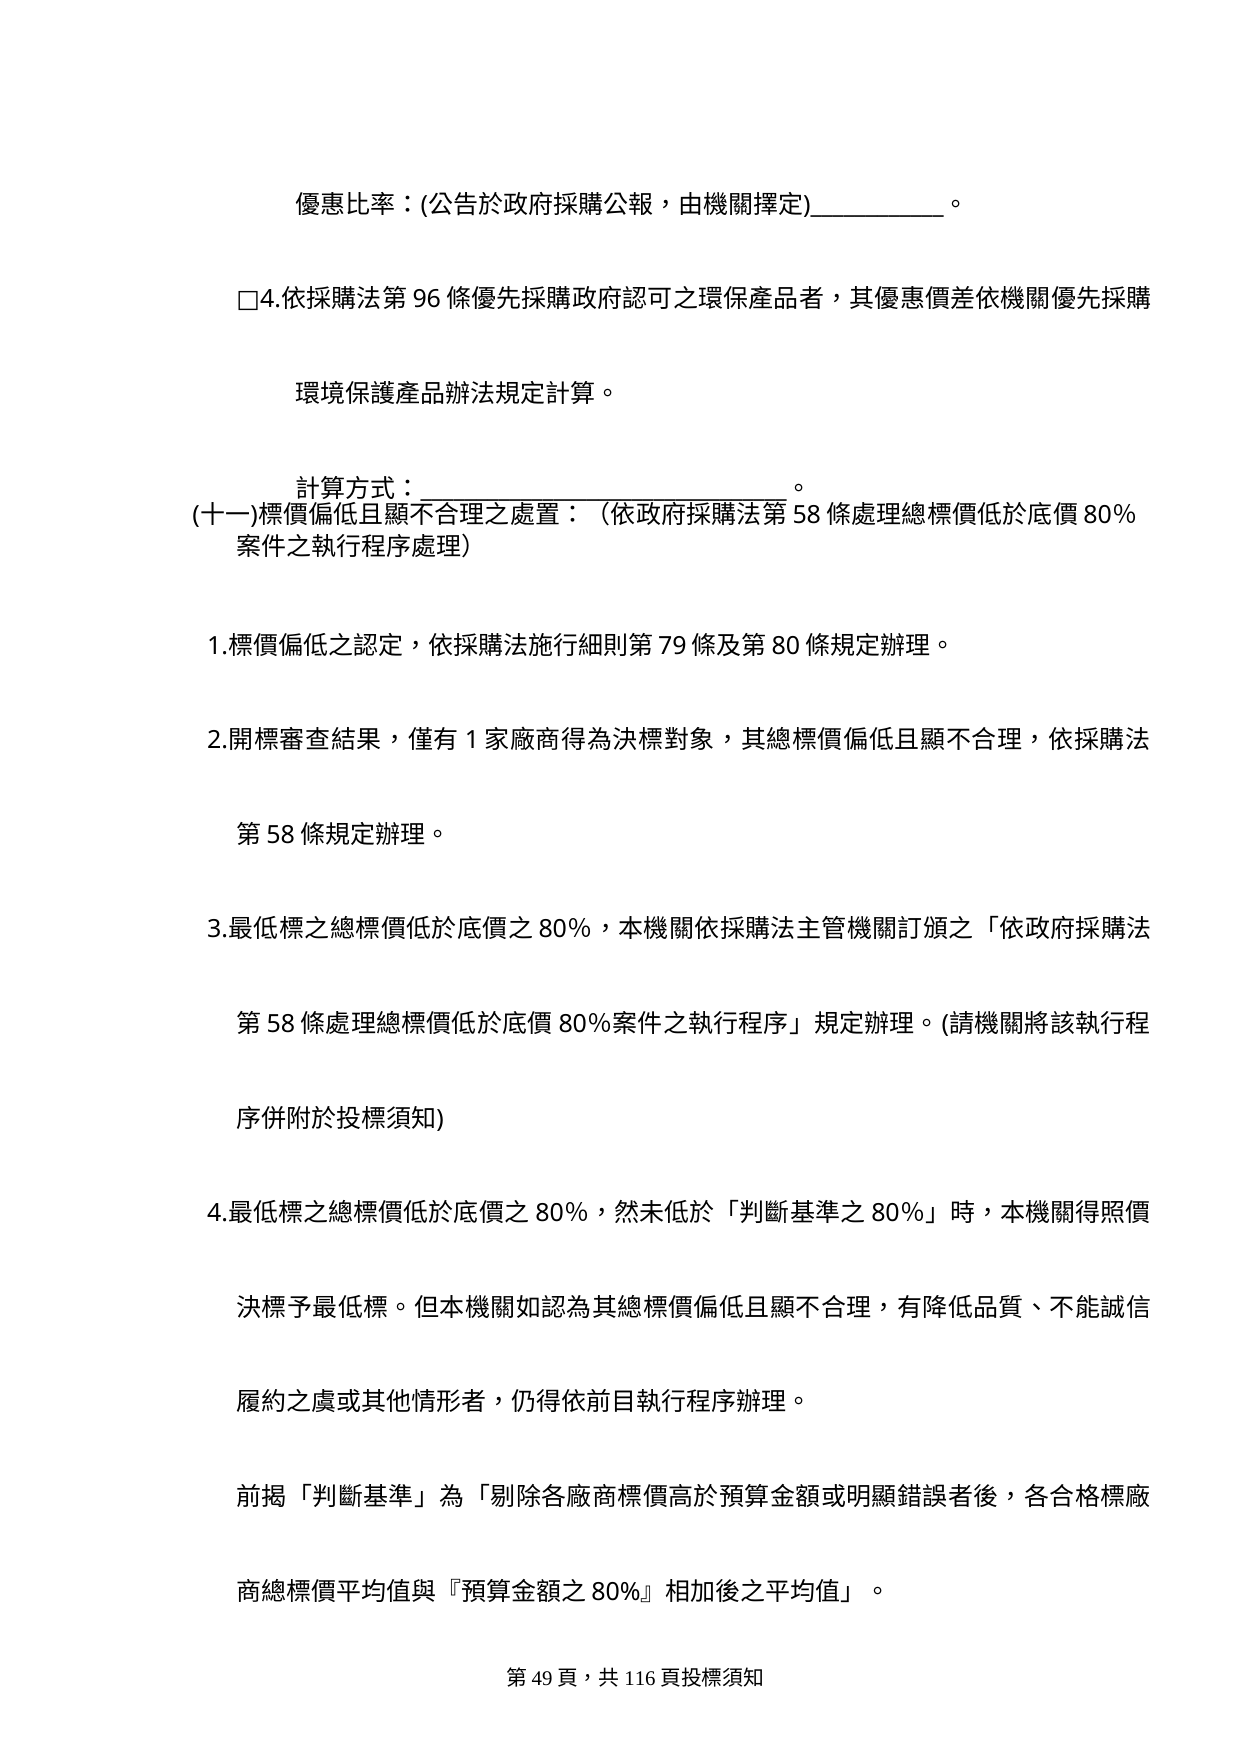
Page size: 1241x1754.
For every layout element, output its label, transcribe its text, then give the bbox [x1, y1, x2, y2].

text 3.最低標之總標價低於底價之80％，本機關依採購法主管機關訂頒之「依政府採購法第58條處理總標價低於底價80％案件之執行程序」規定辦理。(請機關將該執行程序併附於投標須知) [207, 845, 1152, 1129]
text 2.開標審查結果，僅有1家廠商得為決標對象，其總標價偏低且顯不合理，依採購法第58條規定辦理。 [207, 656, 1152, 845]
text □4.依採購法第96條優先採購政府認可之環保產品者，其優惠價差依機關優先採購環境保護產品辦法規定計算。 [236, 215, 1152, 404]
text 計算方式：_________________________________。 [295, 404, 1152, 499]
text 優惠比率：(公告於政府採購公報，由機關擇定)____________。 [295, 120, 1152, 215]
text (十一)標價偏低且顯不合理之處置：（依政府採購法第58條處理總標價低於底價80％案件之執行程序處理） [192, 499, 1137, 561]
text 前揭「判斷基準」為「剔除各廠商標價高於預算金額或明顯錯誤者後，各合格標廠商總標價平均值與『預算金額之80%』相加後之平均值」。 [236, 1412, 1152, 1602]
text 1.標價偏低之認定，依採購法施行細則第79條及第80條規定辦理。 [207, 561, 1152, 656]
text 4.最低標之總標價低於底價之80％，然未低於「判斷基準之80％」時，本機關得照價決標予最低標。但本機關如認為其總標價偏低且顯不合理，有降低品質、不能誠信履約之虞或其他情形者，仍得依前目執行程序辦理。 [207, 1129, 1152, 1412]
